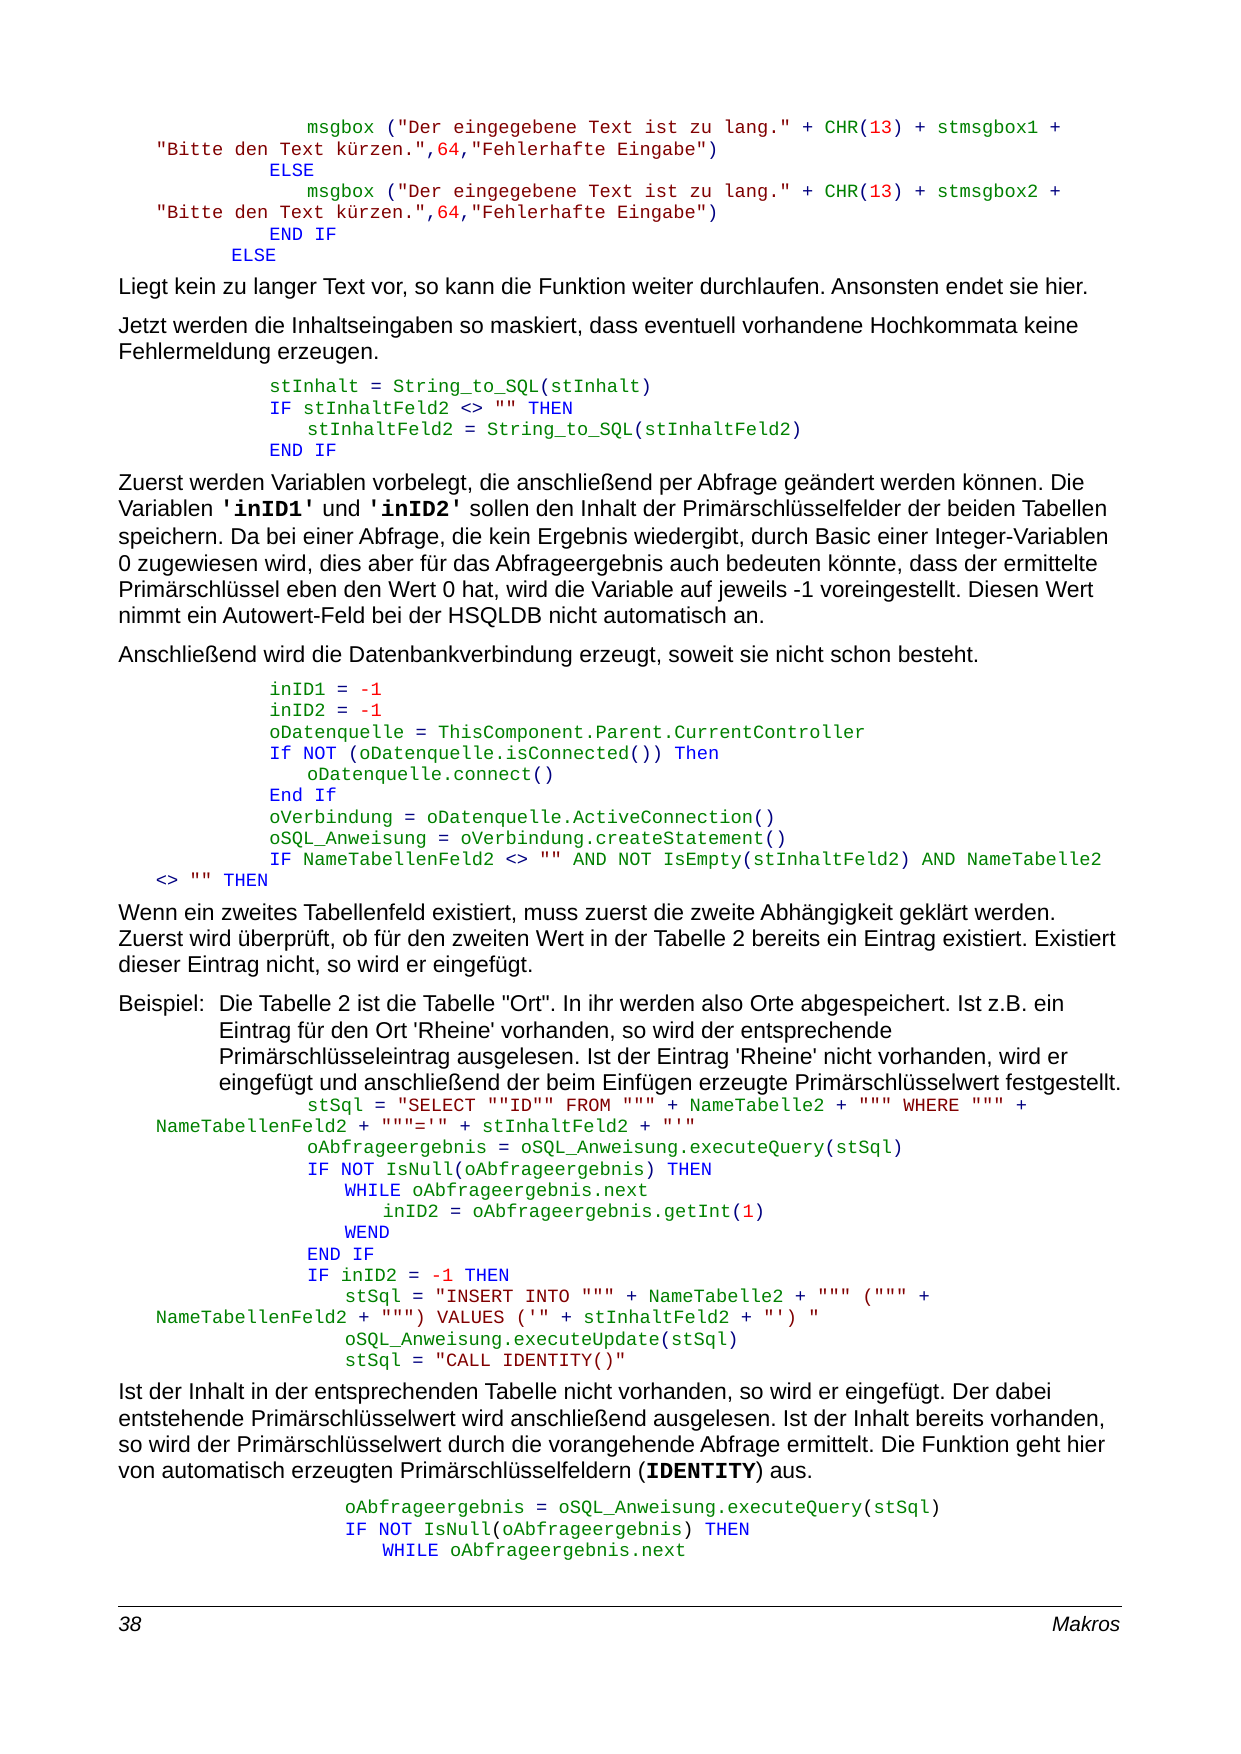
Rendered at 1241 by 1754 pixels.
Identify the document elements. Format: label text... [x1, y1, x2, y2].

text Liegt kein zu langer Text vor, so kann die Funktion weiter durchlaufen. Ansonsten endet sie hier. [118, 273, 1122, 299]
text stSql = "CALL IDENTITY()" [156, 1351, 1122, 1372]
text Anschließend wird die Datenbankverbindung erzeugt, soweit sie nicht schon besteht. [118, 641, 1122, 667]
text msgbox ("Der eingegebene Text ist zu lang." + CHR(13) + stmsgbox1 + "Bitte den Text kürzen.",64,"Fehlerhafte Eingabe") [156, 118, 1122, 161]
text WEND [156, 1223, 1122, 1244]
text Jetzt werden die Inhaltseingaben so maskiert, dass eventuell vorhandene Hochkommata keine Fehlermeldung erzeugen. [118, 312, 1122, 365]
text IF stInhaltFeld2 <> "" THEN [156, 398, 1122, 420]
text ELSE [156, 161, 1122, 182]
text ELSE [156, 246, 1122, 267]
text oAbfrageergebnis = oSQL_Anweisung.executeQuery(stSql) [156, 1138, 1122, 1159]
text stInhaltFeld2 = String_to_SQL(stInhaltFeld2) [156, 420, 1122, 441]
text oVerbindung = oDatenquelle.ActiveConnection() [156, 807, 1122, 829]
text stInhalt = String_to_SQL(stInhalt) [156, 377, 1122, 398]
text oSQL_Anweisung.executeUpdate(stSql) [156, 1329, 1122, 1351]
text msgbox ("Der eingegebene Text ist zu lang." + CHR(13) + stmsgbox2 + "Bitte den Text kürzen.",64,"Fehlerhafte Eingabe") [156, 182, 1122, 224]
text inID2 = oAbfrageergebnis.getInt(1) [156, 1202, 1122, 1223]
text IF NameTabellenFeld2 <> "" AND NOT IsEmpty(stInhaltFeld2) AND NameTabelle2 <> "" THEN [156, 850, 1122, 892]
text IF NOT IsNull(oAbfrageergebnis) THEN [156, 1159, 1122, 1181]
text oAbfrageergebnis = oSQL_Anweisung.executeQuery(stSql) [156, 1498, 1122, 1519]
text Zuerst werden Variablen vorbelegt, die anschließend per Abfrage geändert werden können. Die Variablen 'inID1' und 'inID2' sollen den Inhalt der Primärschlüsselfelder der beiden Tabellen speichern. Da bei einer Abfrage, die kein Ergebnis wiedergibt, durch Basic einer Integer-Variablen 0 zugewiesen wird, dies aber für das Abfrageergebnis auch bedeuten könnte, dass der ermittelte Primärschlüssel eben den Wert 0 hat, wird die Variable auf jeweils -1 voreingestellt. Diesen Wert nimmt ein Autowert-Feld bei der HSQLDB nicht automatisch an. [118, 468, 1122, 628]
text inID1 = -1 [156, 680, 1122, 701]
text IF inID2 = -1 THEN [156, 1266, 1122, 1287]
text Beispiel: Die Tabelle 2 ist die Tabelle "Ort". In ihr werden also Orte abgespeichert. Ist z.B. ein Eintrag für den Ort 'Rheine' vorhanden, so wird der entsprechende Primärschlüsseleintrag ausgelesen. Ist der Eintrag 'Rheine' nicht vorhanden, wird er eingefügt und anschließend der beim Einfügen erzeugte Primärschlüsselwert festgestellt. [118, 990, 1122, 1096]
text stSql = "INSERT INTO """ + NameTabelle2 + """ (""" + NameTabellenFeld2 + """) VALUES ('" + stInhaltFeld2 + "') " [156, 1287, 1122, 1329]
text stSql = "SELECT ""ID"" FROM """ + NameTabelle2 + """ WHERE """ + NameTabellenFeld2 + """='" + stInhaltFeld2 + "'" [156, 1096, 1122, 1138]
text inID2 = -1 [156, 701, 1122, 722]
text WHILE oAbfrageergebnis.next [156, 1541, 1122, 1562]
text Ist der Inhalt in der entsprechenden Tabelle nicht vorhanden, so wird er eingefügt. Der dabei entstehende Primärschlüsselwert wird anschließend ausgelesen. Ist der Inhalt bereits vorhanden, so wird der Primärschlüsselwert durch die vorangehende Abfrage ermittelt. Die Funktion geht hier von automatisch erzeugten Primärschlüsselfeldern (IDENTITY) aus. [118, 1378, 1122, 1486]
text WHILE oAbfrageergebnis.next [156, 1181, 1122, 1202]
text END IF [156, 1244, 1122, 1266]
text End If [156, 786, 1122, 807]
text END IF [156, 224, 1122, 246]
text If NOT (oDatenquelle.isConnected()) Then [156, 744, 1122, 765]
text oDatenquelle.connect() [156, 765, 1122, 786]
text IF NOT IsNull(oAbfrageergebnis) THEN [156, 1519, 1122, 1541]
text Wenn ein zweites Tabellenfeld existiert, muss zuerst die zweite Abhängigkeit geklärt werden. Zuerst wird überprüft, ob für den zweiten Wert in der Tabelle 2 bereits ein Eintrag existiert. Existiert dieser Eintrag nicht, so wird er eingefügt. [118, 899, 1122, 978]
text oDatenquelle = ThisComponent.Parent.CurrentController [156, 722, 1122, 744]
text oSQL_Anweisung = oVerbindung.createStatement() [156, 829, 1122, 850]
text END IF [156, 441, 1122, 462]
